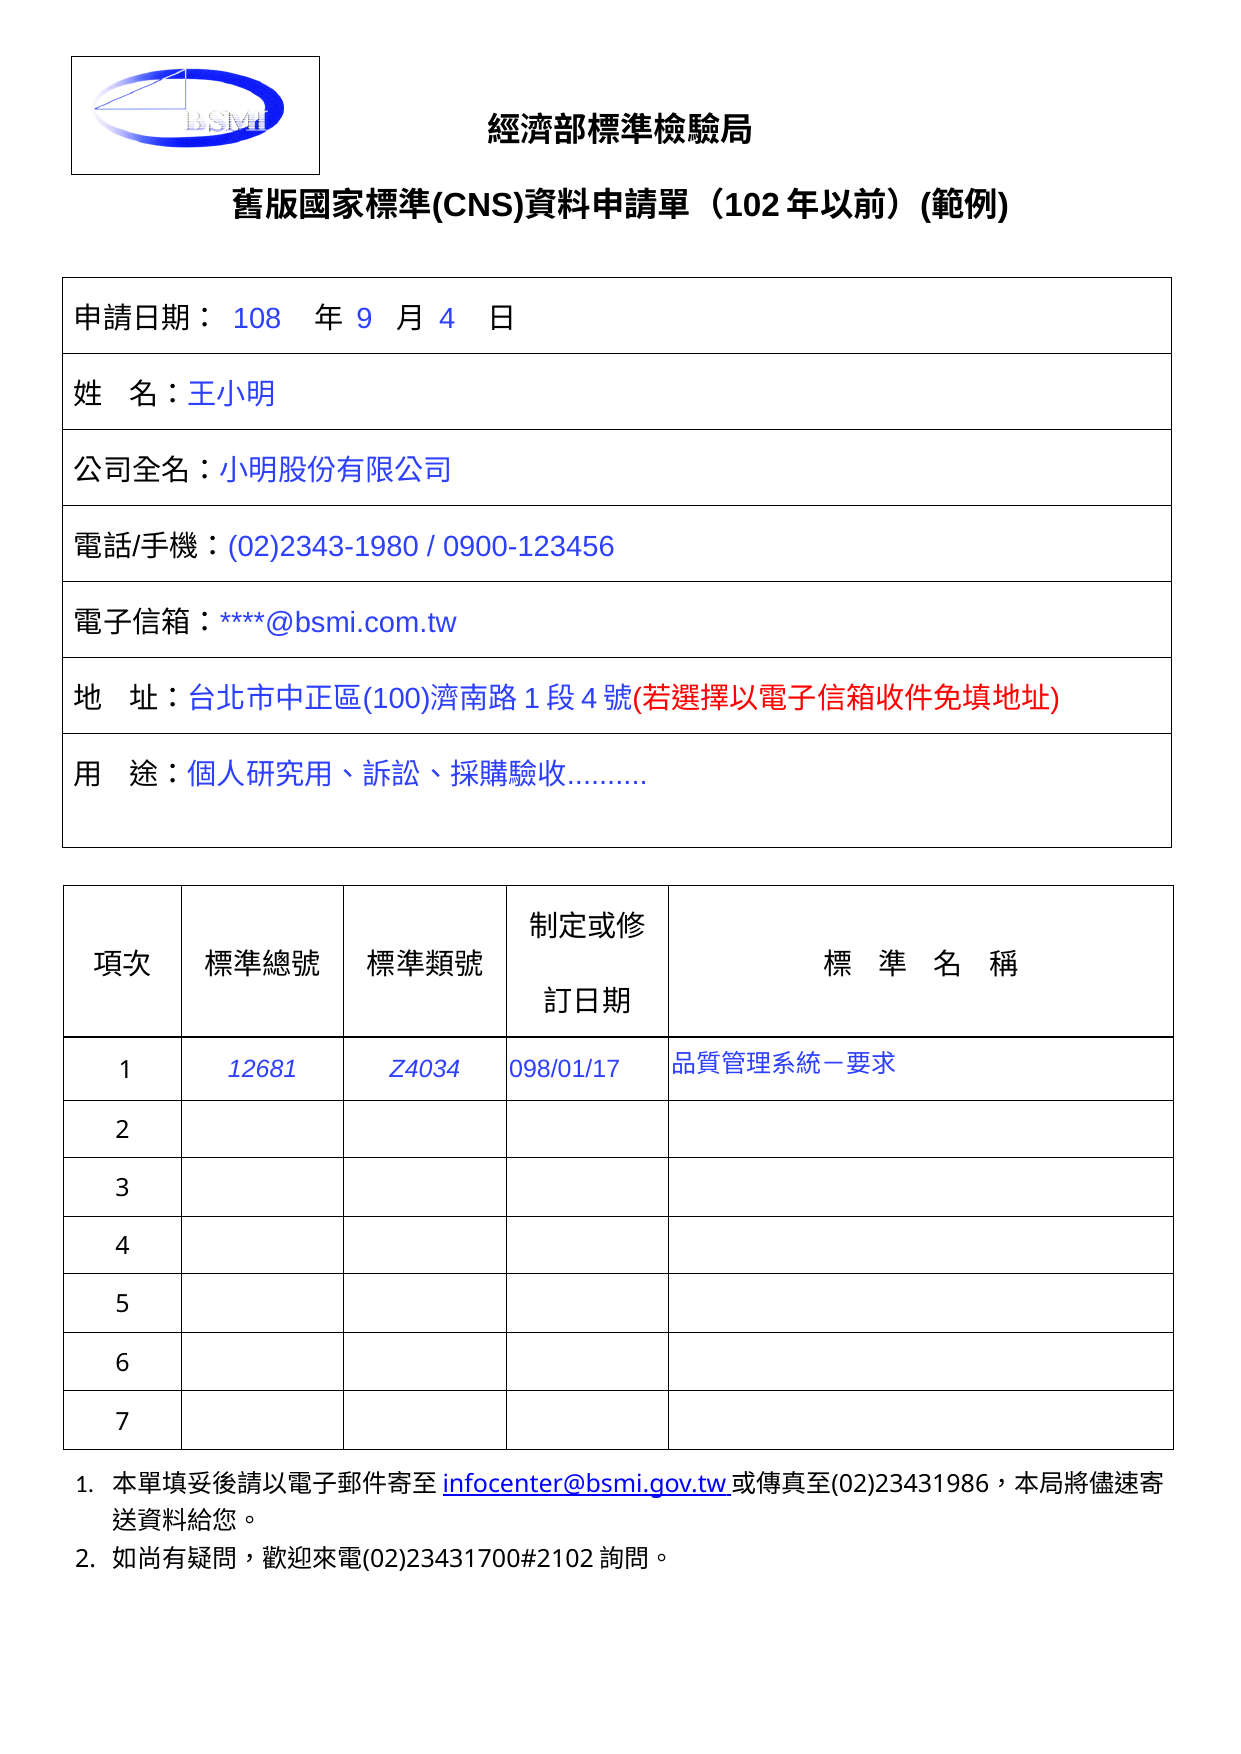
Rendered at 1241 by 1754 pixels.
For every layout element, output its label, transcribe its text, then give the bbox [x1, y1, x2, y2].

table_header 項次 [64, 886, 181, 1036]
table_cell [344, 1158, 506, 1216]
list 本單填妥後請以電子郵件寄至infocenter@bsmi.gov.tw或傳真至(02)23431986，本局將儘速寄送資料給您。 [75, 1462, 1165, 1537]
table_cell [507, 1158, 668, 1216]
table_cell 用 途：個人研究用、訴訟、採購驗收.......... [63, 734, 1171, 847]
table_cell [344, 1274, 506, 1332]
table_header 標準總號 [182, 886, 343, 1036]
table_cell [182, 1158, 343, 1216]
table_cell Z4034 [344, 1038, 506, 1100]
table_cell [182, 1333, 343, 1390]
table_cell [507, 1274, 668, 1332]
table_cell [344, 1333, 506, 1390]
table_header 標 準 名 稱 [669, 886, 1173, 1036]
table_cell [344, 1101, 506, 1157]
table_cell [669, 1158, 1173, 1216]
table_cell [344, 1391, 506, 1449]
table_cell 5 [64, 1274, 181, 1332]
table_header 申請日期： 108 年 9 月 4 日 [63, 278, 1171, 353]
text 舊版國家標準(CNS)資料申請單（102年以前）(範例) [75, 164, 1165, 239]
table_cell [507, 1217, 668, 1273]
table_header 標準類號 [344, 886, 506, 1036]
table_cell [182, 1391, 343, 1449]
table_cell 098/01/17 [507, 1038, 668, 1100]
table_cell [182, 1274, 343, 1332]
table_cell [669, 1101, 1173, 1157]
table_cell [669, 1333, 1173, 1390]
table_cell 12681 [182, 1038, 343, 1100]
table_cell [344, 1217, 506, 1273]
table_cell [507, 1101, 668, 1157]
table_cell 電話/手機：(02)2343-1980 / 0900-123456 [63, 506, 1171, 581]
list 如尚有疑問，歡迎來電(02)23431700#2102詢問。 [75, 1537, 1165, 1575]
table_cell [507, 1333, 668, 1390]
table_cell [182, 1217, 343, 1273]
table_cell [669, 1217, 1173, 1273]
table_cell 地 址：台北市中正區(100)濟南路1段4號(若選擇以電子信箱收件免填地址) [63, 658, 1171, 733]
table_cell 姓 名：王小明 [63, 354, 1171, 429]
picture [89, 63, 286, 151]
table_cell 6 [64, 1333, 181, 1390]
table_header 制定或修 訂日期 [507, 886, 668, 1036]
table_cell [507, 1391, 668, 1449]
table_cell 7 [64, 1391, 181, 1449]
table_cell 3 [64, 1158, 181, 1216]
table_cell 公司全名：小明股份有限公司 [63, 430, 1171, 505]
table_cell 品質管理系統－要求 [669, 1038, 1173, 1100]
table_cell [669, 1274, 1173, 1332]
table_cell 1 [64, 1038, 181, 1100]
table_cell 2 [64, 1101, 181, 1157]
table_cell [669, 1391, 1173, 1449]
table_cell [182, 1101, 343, 1157]
table_cell 4 [64, 1217, 181, 1273]
text 經濟部標準檢驗局 [320, 89, 1165, 164]
table_cell 電子信箱：****@bsmi.com.tw [63, 582, 1171, 657]
